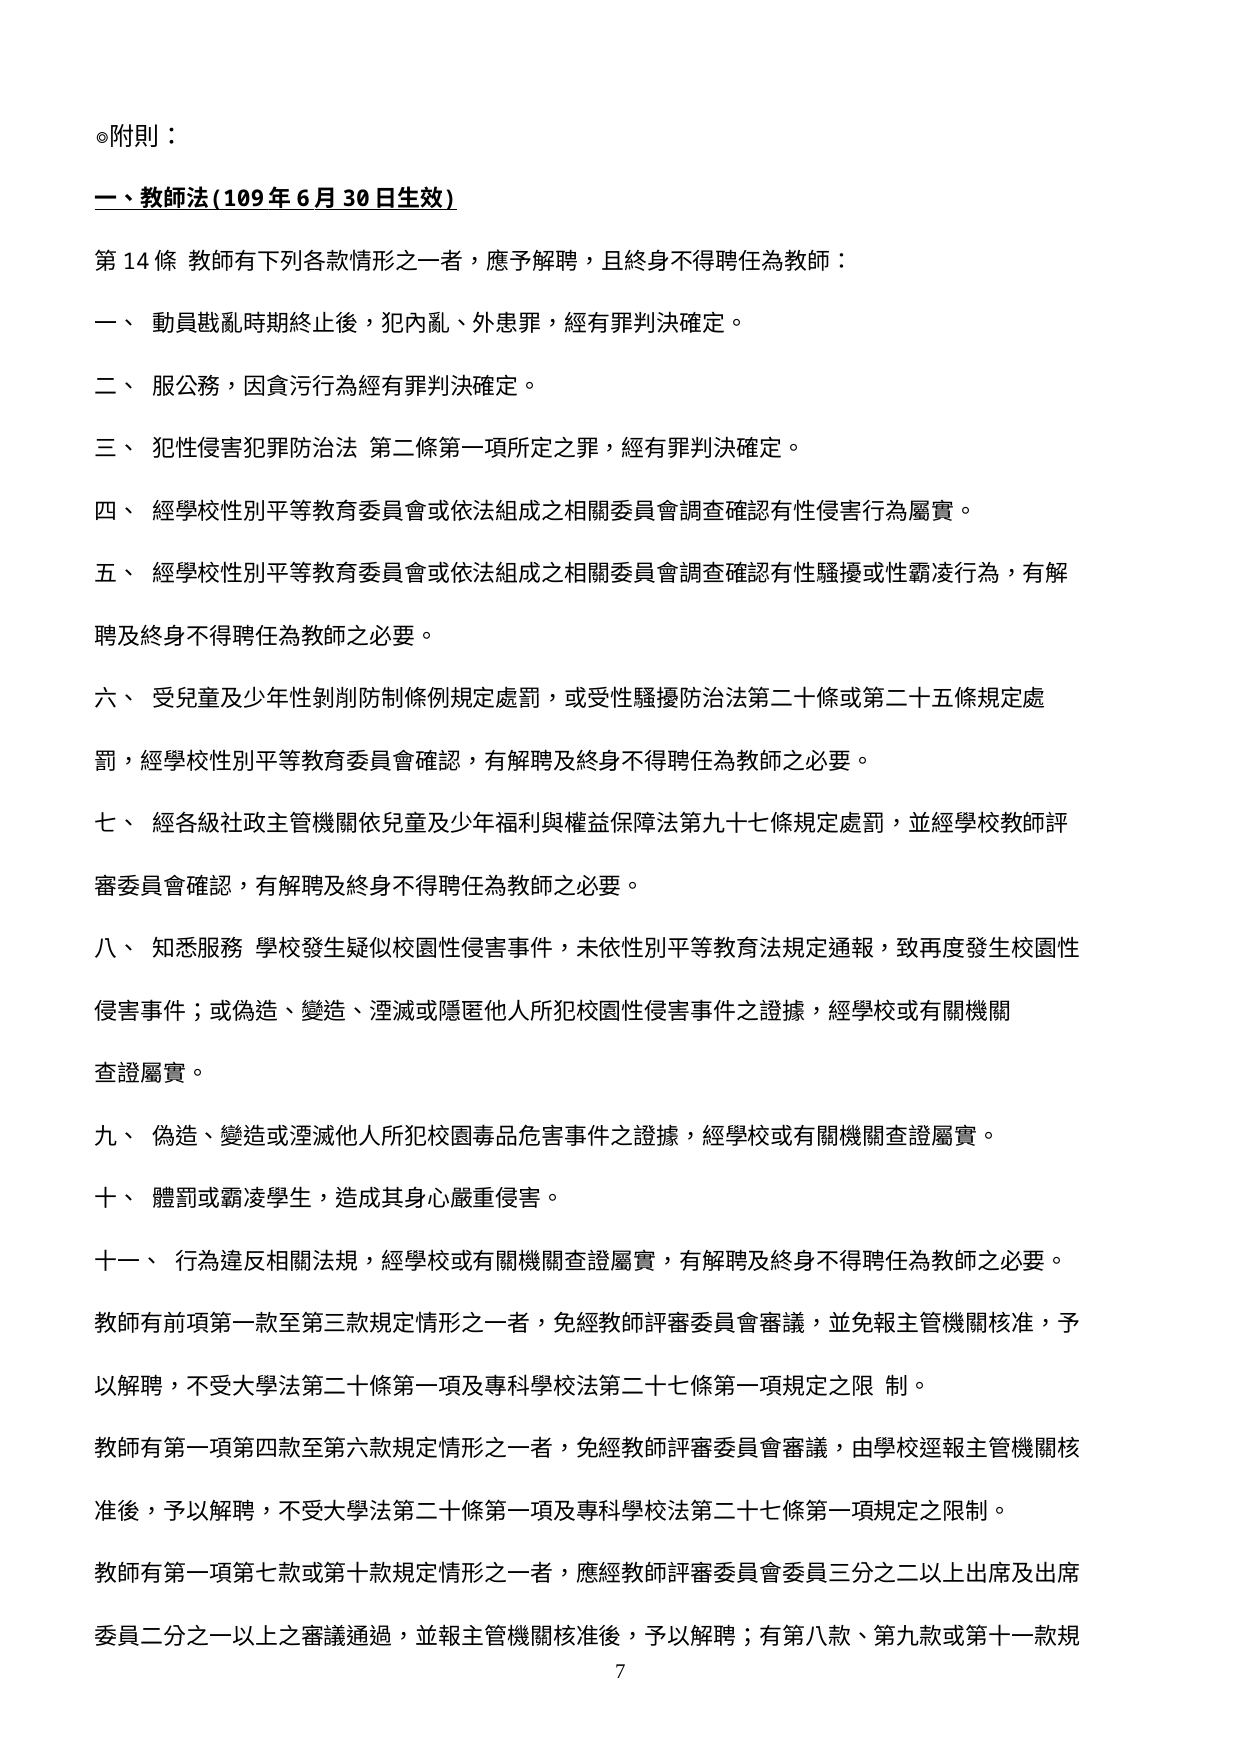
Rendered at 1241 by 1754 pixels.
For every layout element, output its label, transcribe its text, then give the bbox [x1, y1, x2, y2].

text 二、 服公務，因貪污行為經有罪判決確定。 [94, 343, 1146, 405]
text 一、 動員戡亂時期終止後，犯內亂、外患罪，經有罪判決確定。 [94, 280, 1146, 343]
text 教師有第一項第四款至第六款規定情形之一者，免經教師評審委員會審議，由學校逕報主管機關核 [94, 1405, 1146, 1468]
text 七、 經各級社政主管機關依兒童及少年福利與權益保障法第九十七條規定處罰，並經學校教師評 [94, 780, 1146, 843]
text 教師有第一項第七款或第十款規定情形之一者，應經教師評審委員會委員三分之二以上出席及出席 [94, 1530, 1146, 1593]
text 五、 經學校性別平等教育委員會或依法組成之相關委員會調查確認有性騷擾或性霸凌行為，有解 [94, 530, 1146, 593]
text 十、 體罰或霸凌學生，造成其身心嚴重侵害。 [94, 1155, 1146, 1218]
text 第14條 教師有下列各款情形之一者，應予解聘，且終身不得聘任為教師： [94, 218, 1146, 280]
text 一、教師法(109年6月30日生效) [94, 155, 1146, 218]
text 三、 犯性侵害犯罪防治法 第二條第一項所定之罪，經有罪判決確定。 [94, 405, 1146, 468]
text 四、 經學校性別平等教育委員會或依法組成之相關委員會調查確認有性侵害行為屬實。 [94, 468, 1146, 530]
text 准後，予以解聘，不受大學法第二十條第一項及專科學校法第二十七條第一項規定之限制。 [94, 1468, 1146, 1530]
text 以解聘，不受大學法第二十條第一項及專科學校法第二十七條第一項規定之限 制。 [94, 1343, 1146, 1405]
text 六、 受兒童及少年性剝削防制條例規定處罰，或受性騷擾防治法第二十條或第二十五條規定處 [94, 655, 1146, 718]
text ◎附則： [94, 93, 1146, 155]
text 罰，經學校性別平等教育委員會確認，有解聘及終身不得聘任為教師之必要。 [94, 718, 1146, 780]
text 九、 偽造、變造或湮滅他人所犯校園毒品危害事件之證據，經學校或有關機關查證屬實。 [94, 1093, 1146, 1155]
text 查證屬實。 [94, 1030, 1146, 1093]
text 十一、 行為違反相關法規，經學校或有關機關查證屬實，有解聘及終身不得聘任為教師之必要。 [94, 1218, 1146, 1280]
text 八、 知悉服務 學校發生疑似校園性侵害事件，未依性別平等教育法規定通報，致再度發生校園性 [94, 905, 1146, 968]
text 審委員會確認，有解聘及終身不得聘任為教師之必要。 [94, 843, 1146, 905]
text 委員二分之一以上之審議通過，並報主管機關核准後，予以解聘；有第八款、第九款或第十一款規 [94, 1593, 1146, 1655]
text 侵害事件；或偽造、變造、湮滅或隱匿他人所犯校園性侵害事件之證據，經學校或有關機關 [94, 968, 1146, 1030]
text 教師有前項第一款至第三款規定情形之一者，免經教師評審委員會審議，並免報主管機關核准，予 [94, 1280, 1146, 1343]
text 聘及終身不得聘任為教師之必要。 [94, 593, 1146, 655]
